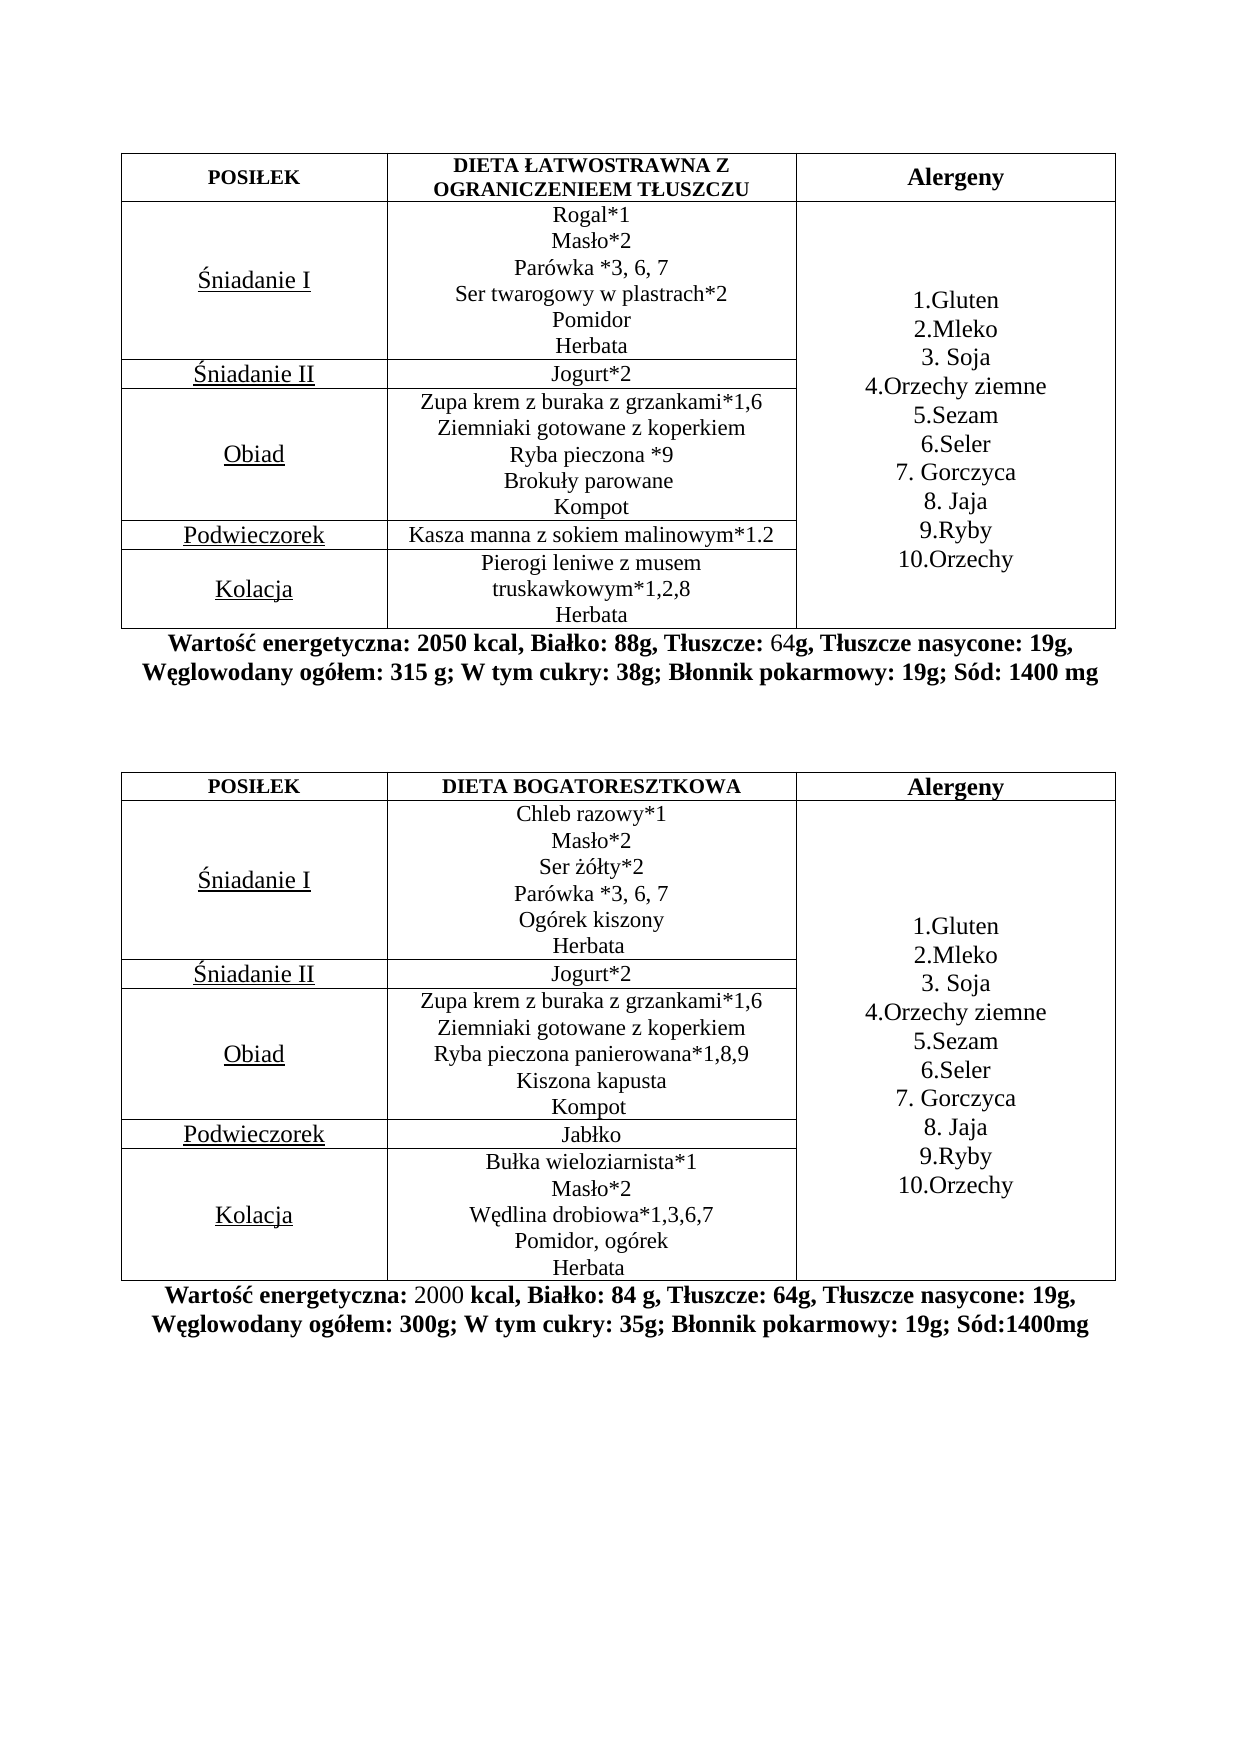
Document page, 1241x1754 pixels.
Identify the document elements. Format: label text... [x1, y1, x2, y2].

table_cell Śniadanie II [122, 360, 387, 388]
table_cell Pierogi leniwe z musem truskawkowym*1,2,8 Herbata [388, 550, 796, 628]
table_cell Jogurt*2 [388, 360, 796, 388]
table_header POSIŁEK [122, 773, 387, 800]
table_header DIETA BOGATORESZTKOWA [388, 773, 796, 800]
table_cell Zupa krem z buraka z grzankami*1,6 Ziemniaki gotowane z koperkiem Ryba pieczona *9 Brokuły parowane Kompot [388, 389, 796, 520]
table_cell Obiad [122, 989, 387, 1119]
table_cell Kolacja [122, 550, 387, 628]
table_header Alergeny [797, 773, 1115, 800]
table_cell Kolacja [122, 1149, 387, 1280]
table_cell Jabłko [388, 1120, 796, 1148]
table_header POSIŁEK [122, 154, 387, 201]
text Wartość energetyczna: 2000 kcal, Białko: 84 g, Tłuszcze: 64g, Tłuszcze nasycone: 19g, Węglowodany ogółem: 300g; W tym cukry: 35g; Błonnik pokarmowy: 19g; Sód:1400mg [118, 1280, 1122, 1338]
table_cell Kasza manna z sokiem malinowym*1.2 [388, 521, 796, 548]
table_cell 1.Gluten 2.Mleko 3. Soja 4.Orzechy ziemne 5.Sezam 6.Seler 7. Gorczyca 8. Jaja 9.Ryby 10.Orzechy [797, 202, 1115, 628]
table_cell Bułka wieloziarnista*1 Masło*2 Wędlina drobiowa*1,3,6,7 Pomidor, ogórek Herbata [388, 1149, 796, 1280]
table_header Alergeny [797, 154, 1115, 201]
table_cell Śniadanie II [122, 960, 387, 987]
table_cell 1.Gluten 2.Mleko 3. Soja 4.Orzechy ziemne 5.Sezam 6.Seler 7. Gorczyca 8. Jaja 9.Ryby 10.Orzechy [797, 801, 1115, 1280]
text Wartość energetyczna: 2050 kcal, Białko: 88g, Tłuszcze: 64g, Tłuszcze nasycone: 19g, Węglowodany ogółem: 315 g; W tym cukry: 38g; Błonnik pokarmowy: 19g; Sód: 1400 mg [118, 628, 1122, 685]
table_cell Chleb razowy*1 Masło*2 Ser żółty*2 Parówka *3, 6, 7 Ogórek kiszony Herbata [388, 801, 796, 959]
table_cell Rogal*1 Masło*2 Parówka *3, 6, 7 Ser twarogowy w plastrach*2 Pomidor Herbata [388, 202, 796, 359]
table_cell Obiad [122, 389, 387, 520]
table_cell Jogurt*2 [388, 960, 796, 987]
table_header DIETA ŁATWOSTRAWNA Z OGRANICZENIEEM TŁUSZCZU [388, 154, 796, 201]
table_cell Śniadanie I [122, 801, 387, 959]
table_cell Podwieczorek [122, 1120, 387, 1148]
table_cell Zupa krem z buraka z grzankami*1,6 Ziemniaki gotowane z koperkiem Ryba pieczona panierowana*1,8,9 Kiszona kapusta Kompot [388, 989, 796, 1119]
table_cell Śniadanie I [122, 202, 387, 359]
table_cell Podwieczorek [122, 521, 387, 548]
